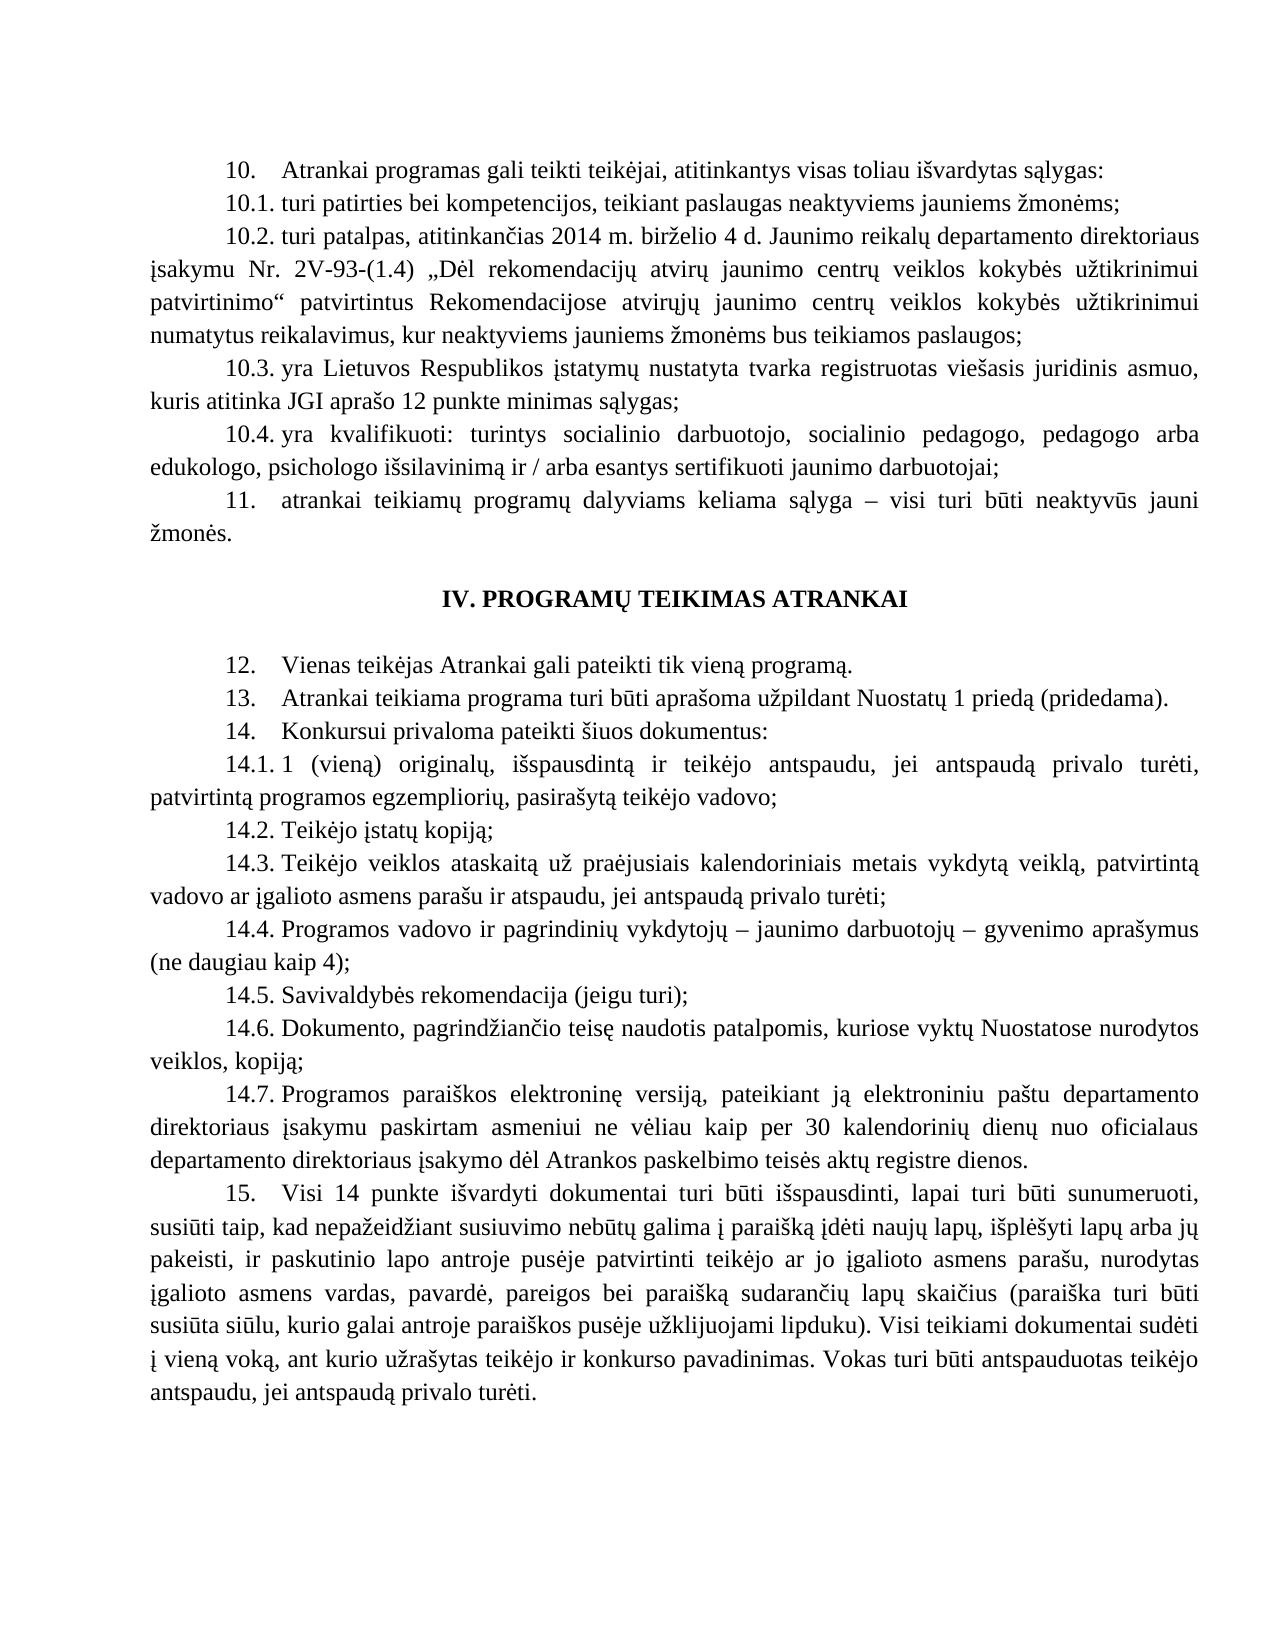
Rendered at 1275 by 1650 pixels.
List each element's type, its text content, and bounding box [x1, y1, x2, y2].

text 14.6. Dokumento, pagrindžiančio teisę naudotis patalpomis, kuriose vyktų Nuostatose nurodytos veiklos, kopiją; [150, 1013, 1200, 1075]
text 13. Atrankai teikiama programa turi būti aprašoma užpildant Nuostatų 1 priedą (pridedama). [150, 683, 1200, 712]
text 14.4. Programos vadovo ir pagrindinių vykdytojų – jaunimo darbuotojų – gyvenimo aprašymus (ne daugiau kaip 4); [150, 914, 1200, 976]
text 14.3. Teikėjo veiklos ataskaitą už praėjusiais kalendoriniais metais vykdytą veiklą, patvirtintą vadovo ar įgalioto asmens parašu ir atspaudu, jei antspaudą privalo turėti; [150, 848, 1200, 910]
text 15. Visi 14 punkte išvardyti dokumentai turi būti išspausdinti, lapai turi būti sunumeruoti, susiūti taip, kad nepažeidžiant susiuvimo nebūtų galima į paraišką įdėti naujų lapų, išplėšyti lapų arba jų pakeisti, ir paskutinio lapo antroje pusėje patvirtinti teikėjo ar jo įgalioto asmens parašu, nurodytas įgalioto asmens vardas, pavardė, pareigos bei paraišką sudarančių lapų skaičius (paraiška turi būti susiūta siūlu, kurio galai antroje paraiškos pusėje užklijuojami lipduku). Visi teikiami dokumentai sudėti į vieną voką, ant kurio užrašytas teikėjo ir konkurso pavadinimas. Vokas turi būti antspauduotas teikėjo antspaudu, jei antspaudą privalo turėti. [150, 1178, 1200, 1405]
text 14.7. Programos paraiškos elektroninę versiją, pateikiant ją elektroniniu paštu departamento direktoriaus įsakymu paskirtam asmeniui ne vėliau kaip per 30 kalendorinių dienų nuo oficialaus departamento direktoriaus įsakymo dėl Atrankos paskelbimo teisės aktų registre dienos. [150, 1079, 1200, 1174]
text 10.1. turi patirties bei kompetencijos, teikiant paslaugas neaktyviems jauniems žmonėms; [150, 188, 1200, 217]
text 14.5. Savivaldybės rekomendacija (jeigu turi); [150, 980, 1200, 1009]
text 10.4. yra kvalifikuoti: turintys socialinio darbuotojo, socialinio pedagogo, pedagogo arba edukologo, psichologo išsilavinimą ir / arba esantys sertifikuoti jaunimo darbuotojai; [150, 419, 1200, 481]
text 10. Atrankai programas gali teikti teikėjai, atitinkantys visas toliau išvardytas sąlygas: [150, 155, 1200, 184]
text 14. Konkursui privaloma pateikti šiuos dokumentus: [150, 716, 1200, 745]
text 10.2. turi patalpas, atitinkančias 2014 m. birželio 4 d. Jaunimo reikalų departamento direktoriaus įsakymu Nr. 2V-93-(1.4) „Dėl rekomendacijų atvirų jaunimo centrų veiklos kokybės užtikrinimui patvirtinimo“ patvirtintus Rekomendacijose atvirųjų jaunimo centrų veiklos kokybės užtikrinimui numatytus reikalavimus, kur neaktyviems jauniems žmonėms bus teikiamos paslaugos; [150, 221, 1200, 349]
text 14.1. 1 (vieną) originalų, išspausdintą ir teikėjo antspaudu, jei antspaudą privalo turėti, patvirtintą programos egzempliorių, pasirašytą teikėjo vadovo; [150, 749, 1200, 811]
text 11. atrankai teikiamų programų dalyviams keliama sąlyga – visi turi būti neaktyvūs jauni žmonės. [150, 485, 1200, 547]
text IV. PROGRAMŲ TEIKIMAS ATRANKAI [150, 584, 1200, 613]
text 12. Vienas teikėjas Atrankai gali pateikti tik vieną programą. [150, 650, 1200, 679]
text 14.2. Teikėjo įstatų kopiją; [150, 815, 1200, 844]
text 10.3. yra Lietuvos Respublikos įstatymų nustatyta tvarka registruotas viešasis juridinis asmuo, kuris atitinka JGI aprašo 12 punkte minimas sąlygas; [150, 353, 1200, 415]
